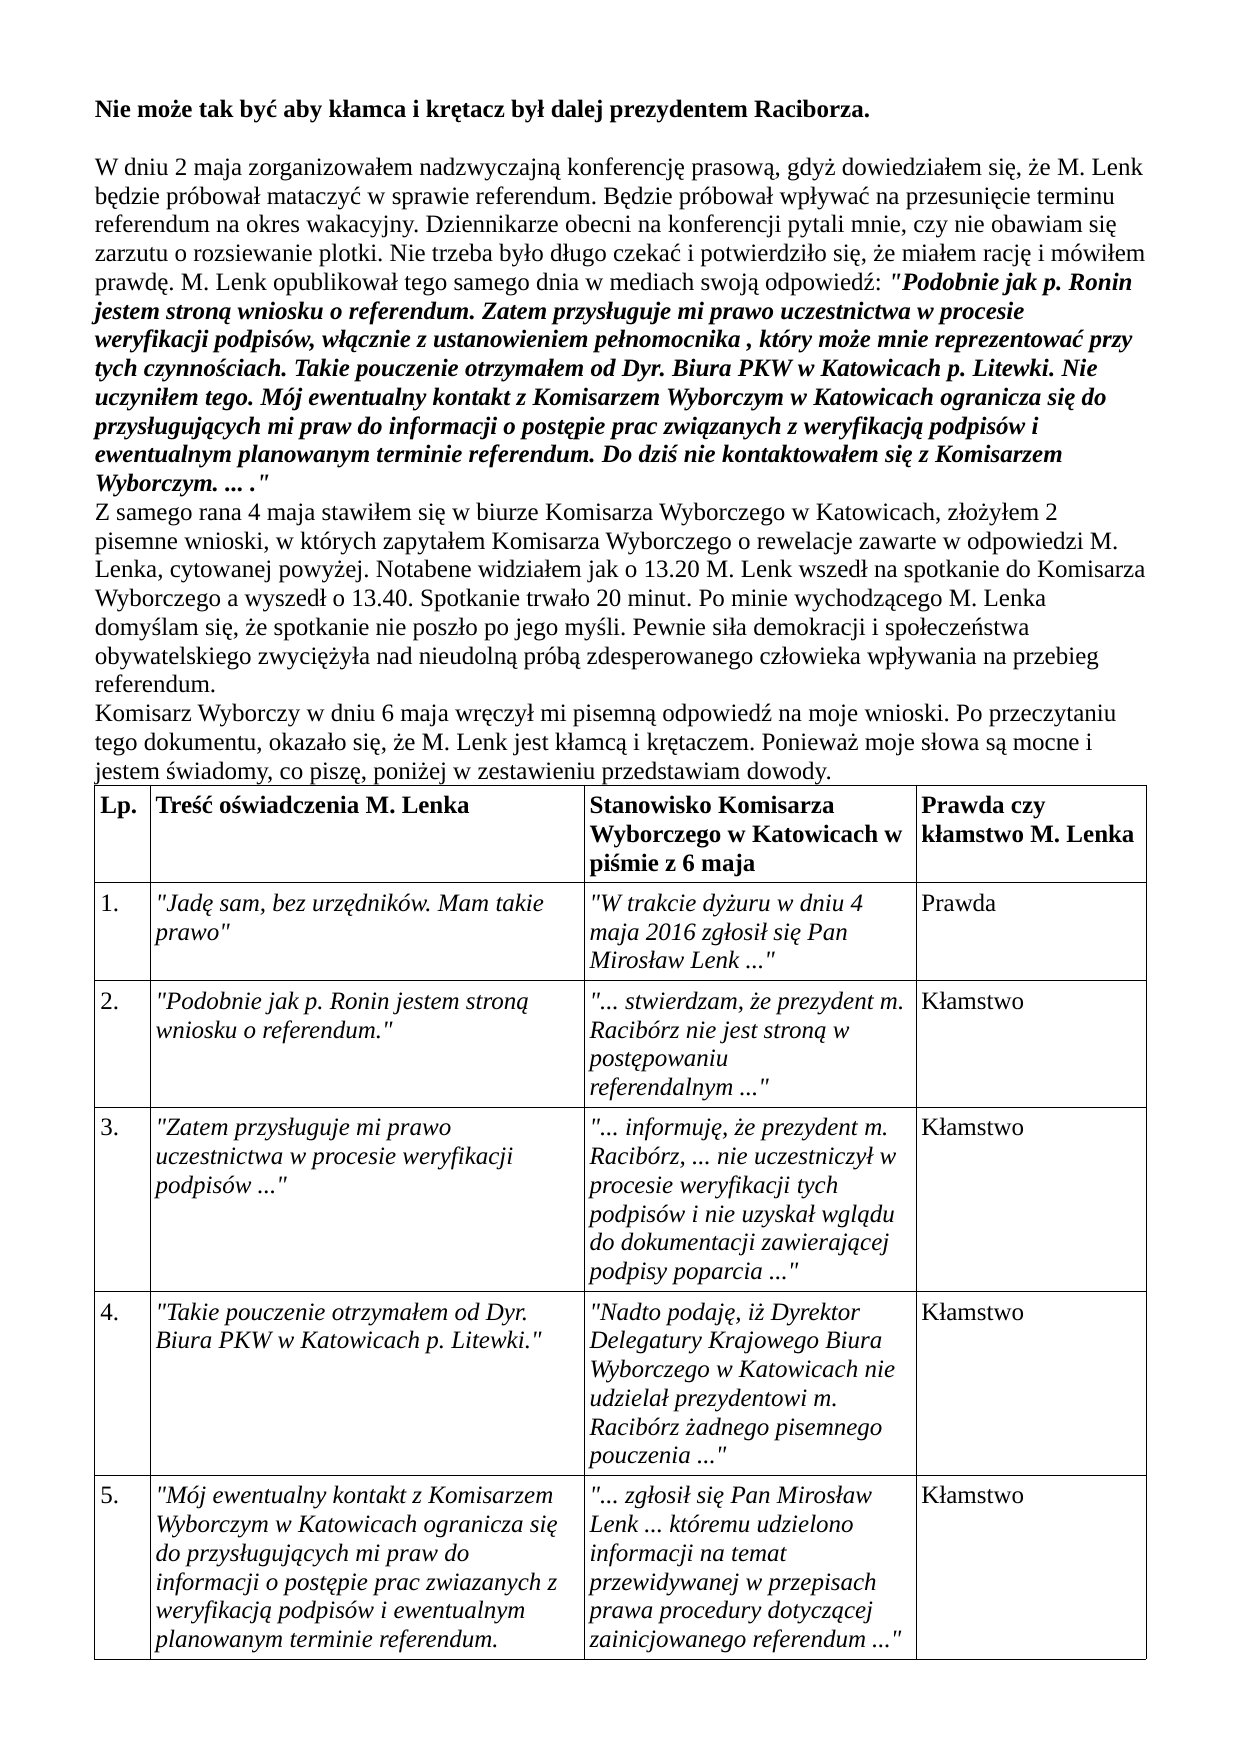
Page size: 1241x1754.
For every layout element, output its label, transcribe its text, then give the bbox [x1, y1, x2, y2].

table_cell 2. [95, 981, 150, 1107]
text W dniu 2 maja zorganizowałem nadzwyczajną konferencję prasową, gdyż dowiedziałem się, że M. Lenk będzie próbował mataczyć w sprawie referendum. Będzie próbował wpływać na przesunięcie terminu referendum na okres wakacyjny. Dziennikarze obecni na konferencji pytali mnie, czy nie obawiam się zarzutu o rozsiewanie plotki. Nie trzeba było długo czekać i potwierdziło się, że miałem rację i mówiłem prawdę. M. Lenk opublikował tego samego dnia w mediach swoją odpowiedź: "Podobnie jak p. Ronin jestem stroną wniosku o referendum. Zatem przysługuje mi prawo uczestnictwa w procesie weryfikacji podpisów, włącznie z ustanowieniem pełnomocnika , który może mnie reprezentować przy tych czynnościach. Takie pouczenie otrzymałem od Dyr. Biura PKW w Katowicach p. Litewki. Nie uczyniłem tego. Mój ewentualny kontakt z Komisarzem Wyborczym w Katowicach ogranicza się do przysługujących mi praw do informacji o postępie prac związanych z weryfikacją podpisów i ewentualnym planowanym terminie referendum. Do dziś nie kontaktowałem się z Komisarzem Wyborczym. ... ." [94, 152, 1146, 497]
table_header Prawda czy kłamstwo M. Lenka [917, 786, 1146, 882]
table_cell "Jadę sam, bez urzędników. Mam takie prawo" [151, 883, 584, 980]
table_header Stanowisko Komisarza Wyborczego w Katowicach w piśmie z 6 maja [585, 786, 916, 882]
table_cell "... informuję, że prezydent m. Racibórz, ... nie uczestniczył w procesie weryfikacji tych podpisów i nie uzyskał wglądu do dokumentacji zawierającej podpisy poparcia ..." [585, 1108, 916, 1291]
table_cell "Zatem przysługuje mi prawo uczestnictwa w procesie weryfikacji podpisów ..." [151, 1108, 584, 1291]
table_cell "Takie pouczenie otrzymałem od Dyr. Biura PKW w Katowicach p. Litewki." [151, 1292, 584, 1475]
table_cell Prawda [917, 883, 1146, 980]
table_header Treść oświadczenia M. Lenka [151, 786, 584, 882]
table_header Lp. [95, 786, 150, 882]
table_cell 3. [95, 1108, 150, 1291]
table_cell "Podobnie jak p. Ronin jestem stroną wniosku o referendum." [151, 981, 584, 1107]
table_cell "... zgłosił się Pan Mirosław Lenk ... któremu udzielono informacji na temat przewidywanej w przepisach prawa procedury dotyczącej zainicjowanego referendum ..." [585, 1476, 916, 1659]
text Z samego rana 4 maja stawiłem się w biurze Komisarza Wyborczego w Katowicach, złożyłem 2 pisemne wnioski, w których zapytałem Komisarza Wyborczego o rewelacje zawarte w odpowiedzi M. Lenka, cytowanej powyżej. Notabene widziałem jak o 13.20 M. Lenk wszedł na spotkanie do Komisarza Wyborczego a wyszedł o 13.40. Spotkanie trwało 20 minut. Po minie wychodzącego M. Lenka domyślam się, że spotkanie nie poszło po jego myśli. Pewnie siła demokracji i społeczeństwa obywatelskiego zwyciężyła nad nieudolną próbą zdesperowanego człowieka wpływania na przebieg referendum. [94, 497, 1146, 698]
text Nie może tak być aby kłamca i krętacz był dalej prezydentem Raciborza. [94, 94, 1146, 123]
table_cell "Nadto podaję, iż Dyrektor Delegatury Krajowego Biura Wyborczego w Katowicach nie udzielał prezydentowi m. Racibórz żadnego pisemnego pouczenia ..." [585, 1292, 916, 1475]
table_cell "... stwierdzam, że prezydent m. Racibórz nie jest stroną w postępowaniu referendalnym ..." [585, 981, 916, 1107]
table_cell 4. [95, 1292, 150, 1475]
table_cell Kłamstwo [917, 981, 1146, 1107]
text Komisarz Wyborczy w dniu 6 maja wręczył mi pisemną odpowiedź na moje wnioski. Po przeczytaniu tego dokumentu, okazało się, że M. Lenk jest kłamcą i krętaczem. Ponieważ moje słowa są mocne i jestem świadomy, co piszę, poniżej w zestawieniu przedstawiam dowody. [94, 698, 1146, 784]
table_cell 1. [95, 883, 150, 980]
table_cell Kłamstwo [917, 1108, 1146, 1291]
table_cell 5. [95, 1476, 150, 1659]
table_cell Kłamstwo [917, 1292, 1146, 1475]
table_cell "W trakcie dyżuru w dniu 4 maja 2016 zgłosił się Pan Mirosław Lenk ..." [585, 883, 916, 980]
table_cell "Mój ewentualny kontakt z Komisarzem Wyborczym w Katowicach ogranicza się do przysługujących mi praw do informacji o postępie prac zwiazanych z weryfikacją podpisów i ewentualnym planowanym terminie referendum. [151, 1476, 584, 1659]
table_cell Kłamstwo [917, 1476, 1146, 1659]
